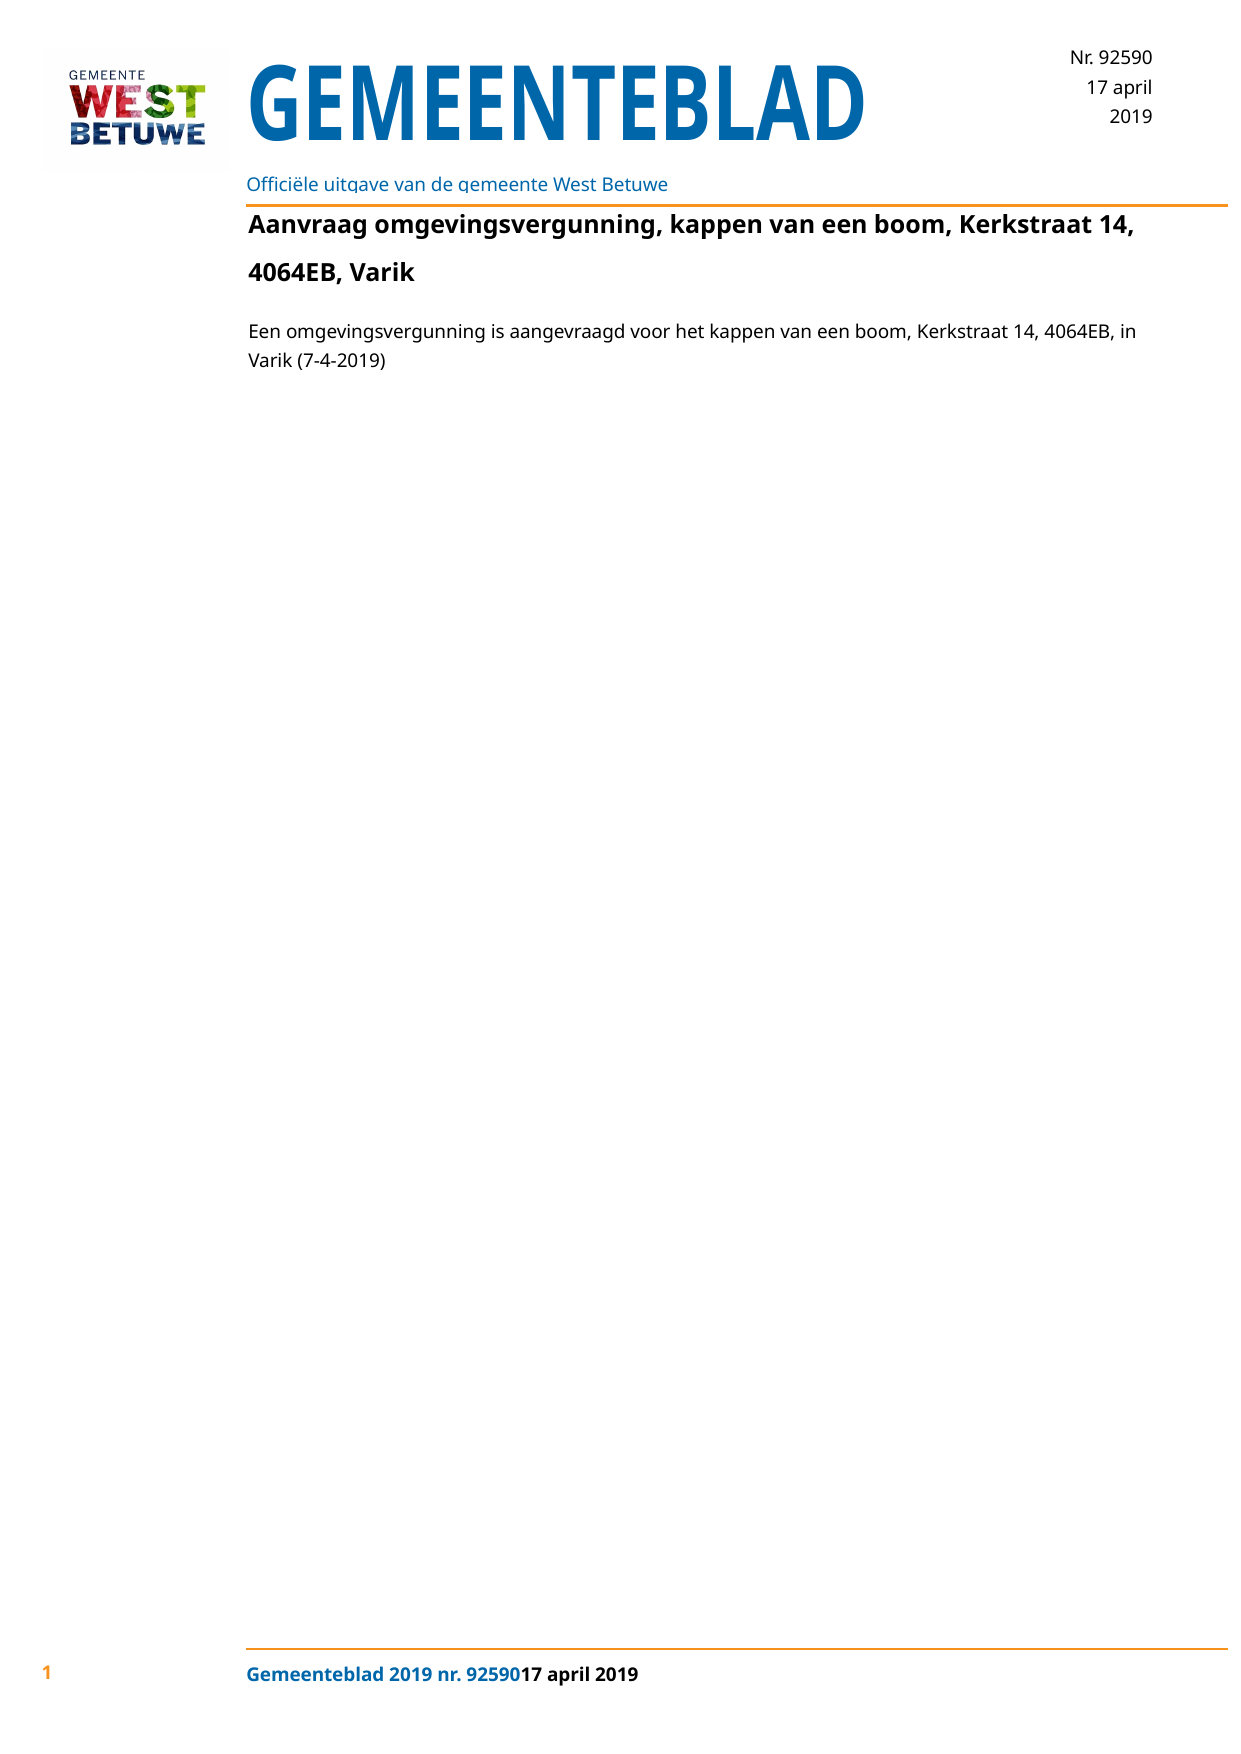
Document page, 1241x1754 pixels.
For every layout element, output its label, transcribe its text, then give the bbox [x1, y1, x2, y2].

picture [41, 47, 231, 172]
text Een omgevingsvergunning is aangevraagd voor het kappen van een boom, Kerkstraat 14, 4064EB, in Varik (7-4-2019) [248, 318, 1152, 373]
text Aanvraag omgevingsvergunning, kappen van een boom, Kerkstraat 14, 4064EB, Varik [248, 207, 1152, 288]
